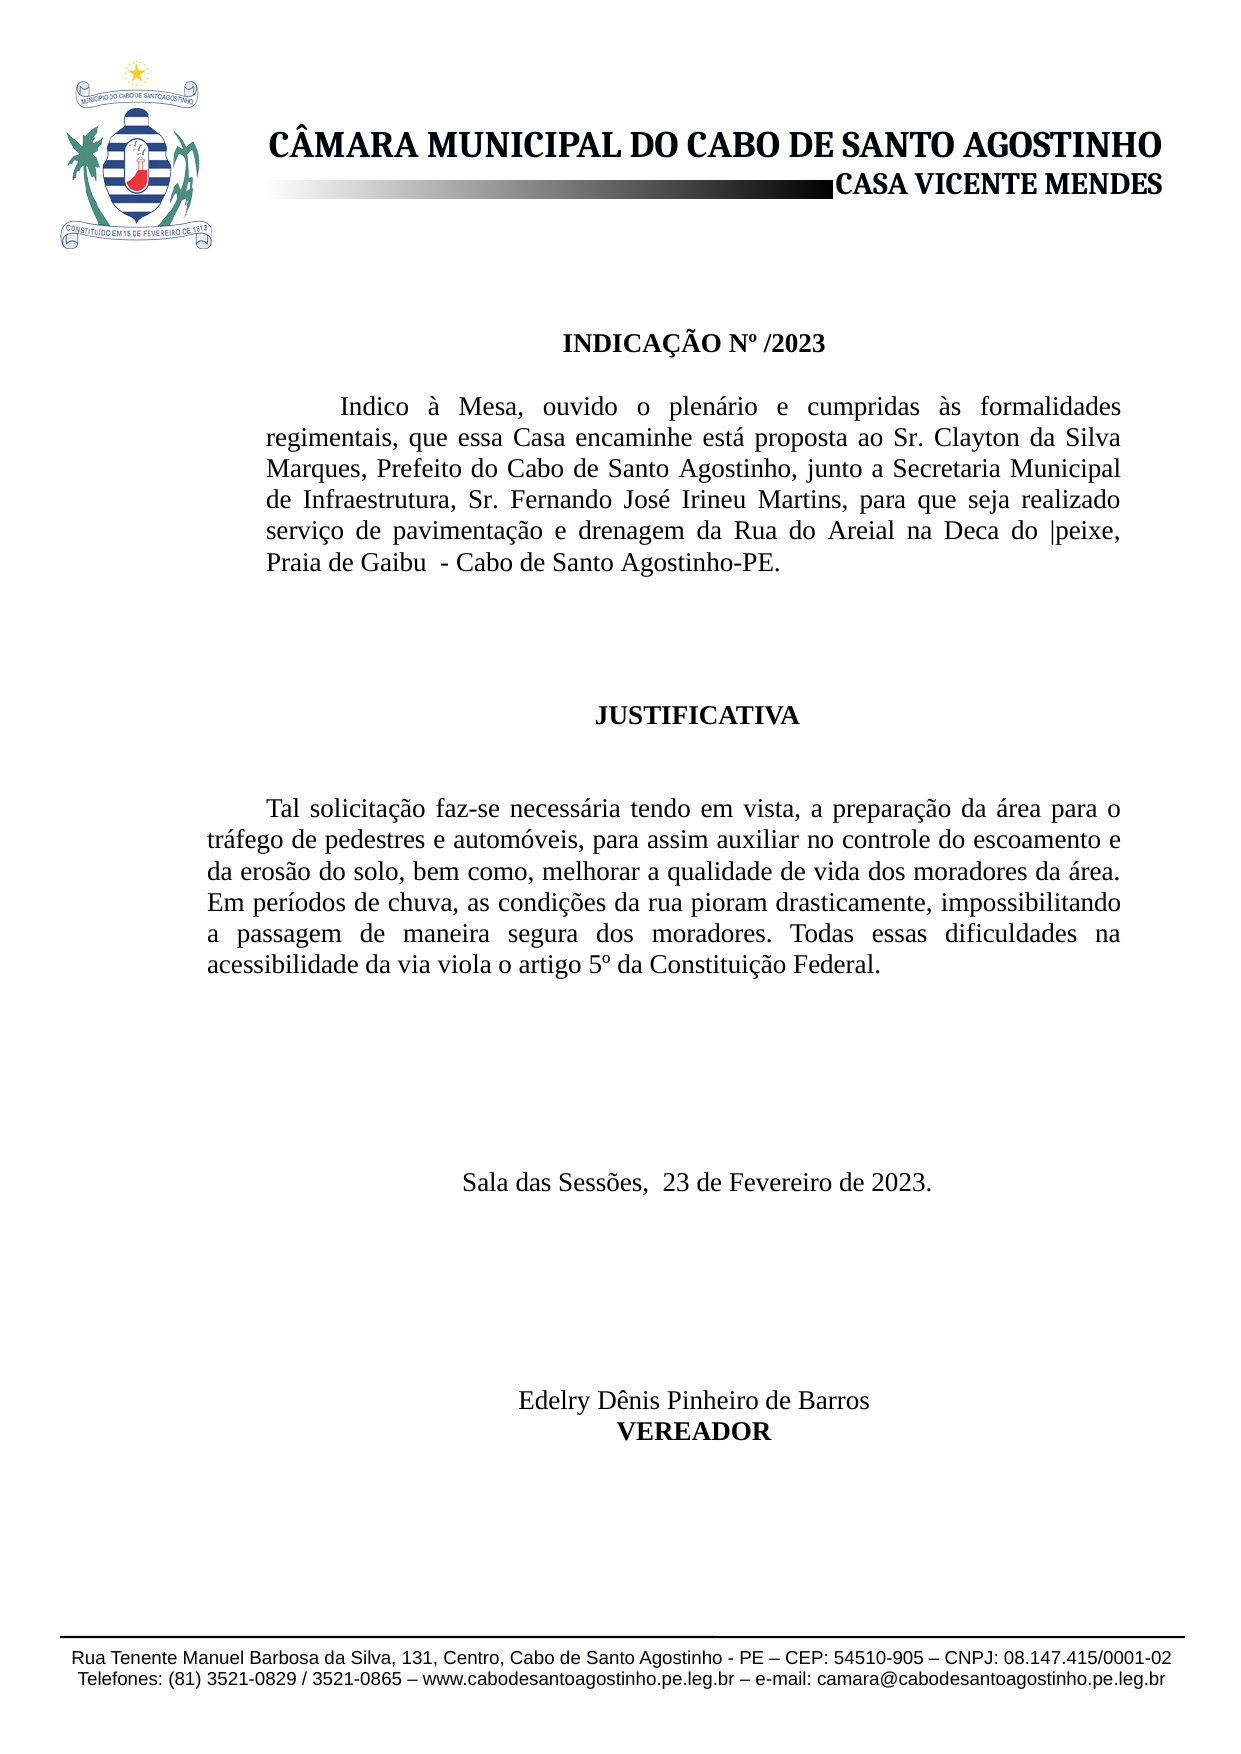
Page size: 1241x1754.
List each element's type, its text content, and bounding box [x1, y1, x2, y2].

text INDICAÇÃO Nº /2023 [207, 328, 1122, 359]
text Edelry Dênis Pinheiro de Barros [207, 1384, 1122, 1415]
text Tal solicitação faz-se necessária tendo em vista, a preparação da área para o tráfego de pedestres e automóveis, para assim auxiliar no controle do escoamento e da erosão do solo, bem como, melhorar a qualidade de vida dos moradores da área. Em períodos de chuva, as condições da rua pioram drasticamente, impossibilitando a passagem de maneira segura dos moradores. Todas essas dificuldades na acessibilidade da via viola o artigo 5º da Constituição Federal. [207, 792, 1122, 979]
text Indico à Mesa, ouvido o plenário e cumpridas às formalidades regimentais, que essa Casa encaminhe está proposta ao Sr. Clayton da Silva Marques, Prefeito do Cabo de Santo Agostinho, junto a Secretaria Municipal de Infraestrutura, Sr. Fernando José Irineu Martins, para que seja realizado serviço de pavimentação e drenagem da Rua do Areial na Deca do |peixe, Praia de Gaibu - Cabo de Santo Agostinho-PE. [266, 390, 1122, 577]
picture [60, 60, 212, 249]
text JUSTIFICATIVA [207, 699, 1122, 730]
text Sala das Sessões, 23 de Fevereiro de 2023. [207, 1166, 1122, 1197]
text VEREADOR [207, 1415, 1122, 1446]
